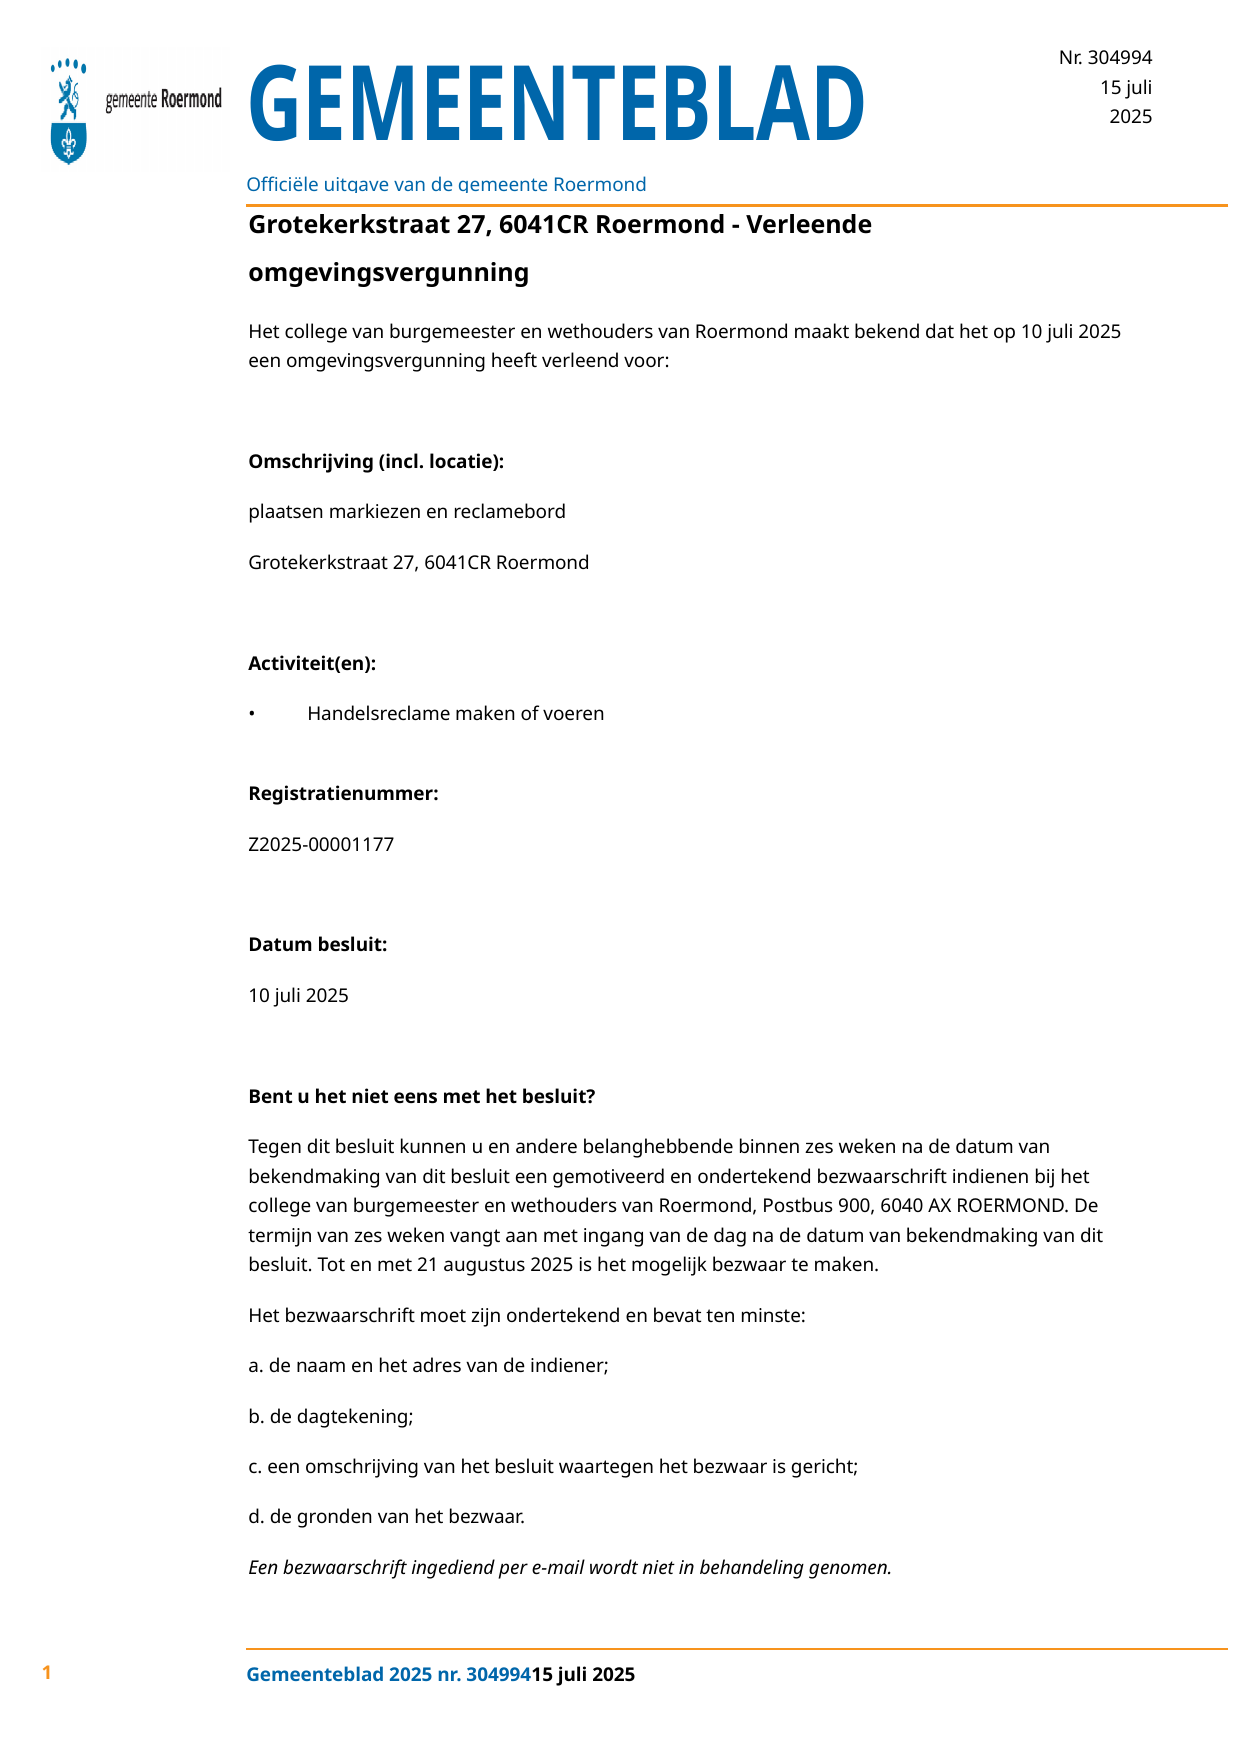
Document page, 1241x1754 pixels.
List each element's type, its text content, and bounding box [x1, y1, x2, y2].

text Z2025-00001177 [248, 831, 1152, 857]
text Grotekerkstraat 27, 6041CR Roermond [248, 549, 1152, 575]
text b. de dagtekening; [248, 1403, 1152, 1429]
text Grotekerkstraat 27, 6041CR Roermond - Verleende omgevingsvergunning [248, 207, 1152, 288]
text Het bezwaarschrift moet zijn ondertekend en bevat ten minste: [248, 1302, 1152, 1328]
text Bent u het niet eens met het besluit? [248, 1083, 1152, 1109]
text a. de naam en het adres van de indiener; [248, 1352, 1152, 1378]
picture [41, 47, 231, 172]
text Datum besluit: [248, 932, 1152, 957]
text Tegen dit besluit kunnen u en andere belanghebbende binnen zes weken na de datum van bekendmaking van dit besluit een gemotiveerd en ondertekend bezwaarschrift indienen bij het college van burgemeester en wethouders van Roermond, Postbus 900, 6040 AX ROERMOND. De termijn van zes weken vangt aan met ingang van de dag na de datum van bekendmaking van dit besluit. Tot en met 21 augustus 2025 is het mogelijk bezwaar te maken. [248, 1133, 1152, 1277]
text plaatsen markiezen en reclamebord [248, 499, 1152, 524]
text d. de gronden van het bezwaar. [248, 1504, 1152, 1529]
text Activiteit(en): [248, 650, 1152, 676]
text Het college van burgemeester en wethouders van Roermond maakt bekend dat het op 10 juli 2025 een omgevingsvergunning heeft verleend voor: [248, 318, 1152, 373]
list Handelsreclame maken of voeren [248, 700, 1152, 726]
text 10 juli 2025 [248, 982, 1152, 1008]
text Een bezwaarschrift ingediend per e-mail wordt niet in behandeling genomen. [248, 1554, 1152, 1580]
text Registratienummer: [248, 780, 1152, 806]
text c. een omschrijving van het besluit waartegen het bezwaar is gericht; [248, 1453, 1152, 1479]
text Omschrijving (incl. locatie): [248, 448, 1152, 474]
